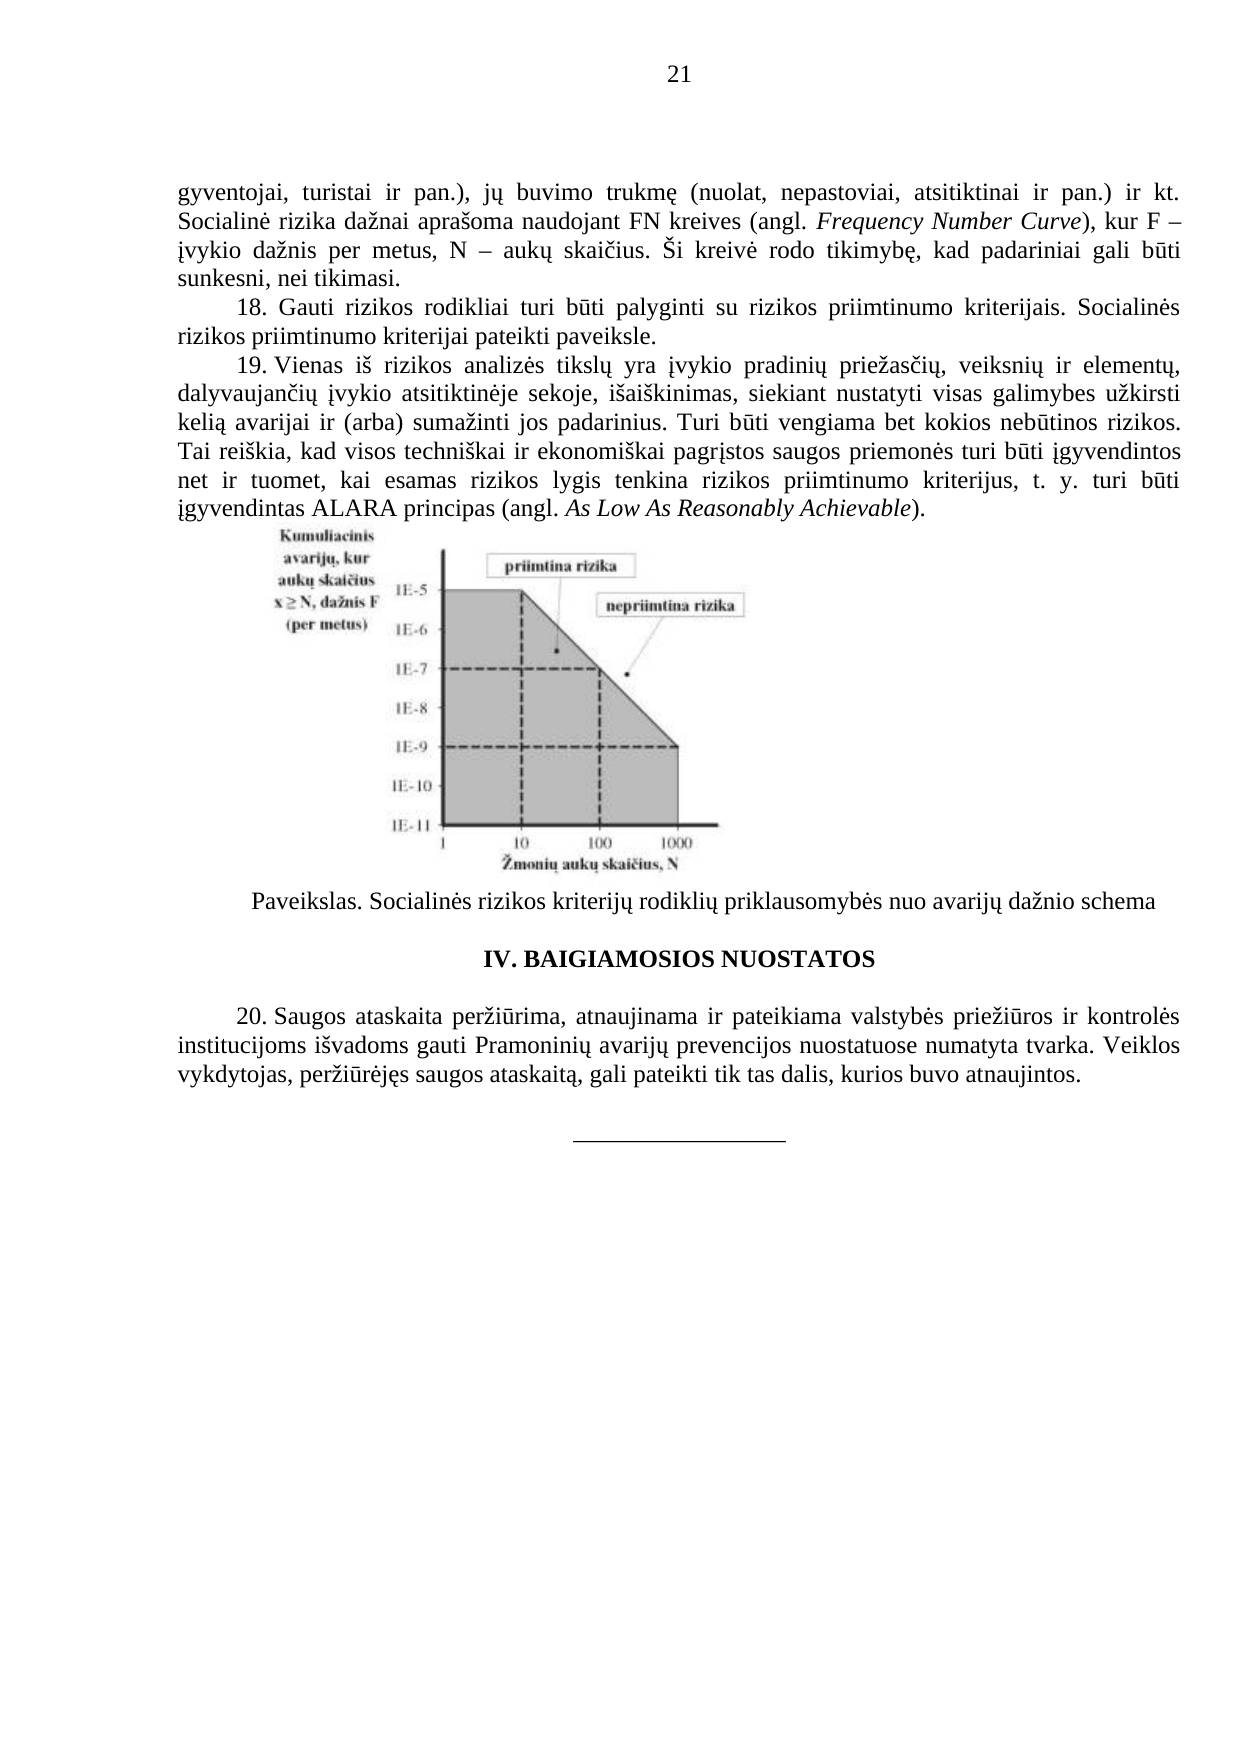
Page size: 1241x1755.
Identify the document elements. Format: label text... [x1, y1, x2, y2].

text 20. Saugos ataskaita peržiūrima, atnaujinama ir pateikiama valstybės priežiūros ir kontrolės institucijoms išvadoms gauti Pramoninių avarijų prevencijos nuostatuose numatyta tvarka. Veiklos vykdytojas, peržiūrėjęs saugos ataskaitą, gali pateikti tik tas dalis, kurios buvo atnaujintos. [177, 1001, 1181, 1087]
text Paveikslas. Socialinės rizikos kriterijų rodiklių priklausomybės nuo avarijų dažnio schema [177, 886, 1181, 915]
text 19. Vienas iš rizikos analizės tikslų yra įvykio pradinių priežasčių, veiksnių ir elementų, dalyvaujančių įvykio atsitiktinėje sekoje, išaiškinimas, siekiant nustatyti visas galimybes užkirsti kelią avarijai ir (arba) sumažinti jos padarinius. Turi būti vengiama bet kokios nebūtinos rizikos. Tai reiškia, kad visos techniškai ir ekonomiškai pagrįstos saugos priemonės turi būti įgyvendintos net ir tuomet, kai esamas rizikos lygis tenkina rizikos priimtinumo kriterijus, t. y. turi būti įgyvendintas ALARA principas (angl. As Low As Reasonably Achievable). [177, 350, 1181, 522]
text IV. BAIGIAMOSIOS NUOSTATOS [177, 944, 1181, 972]
text 18. Gauti rizikos rodikliai turi būti palyginti su rizikos priimtinumo kriterijais. Socialinės rizikos priimtinumo kriterijai pateikti paveiksle. [177, 292, 1181, 350]
text gyventojai, turistai ir pan.), jų buvimo trukmę (nuolat, nepastoviai, atsitiktinai ir pan.) ir kt. Socialinė rizika dažnai aprašoma naudojant FN kreives (angl. Frequency Number Curve), kur F – įvykio dažnis per metus, N – aukų skaičius. Ši kreivė rodo tikimybę, kad padariniai gali būti sunkesni, nei tikimasi. [177, 177, 1181, 292]
text _________________ [177, 1116, 1181, 1145]
